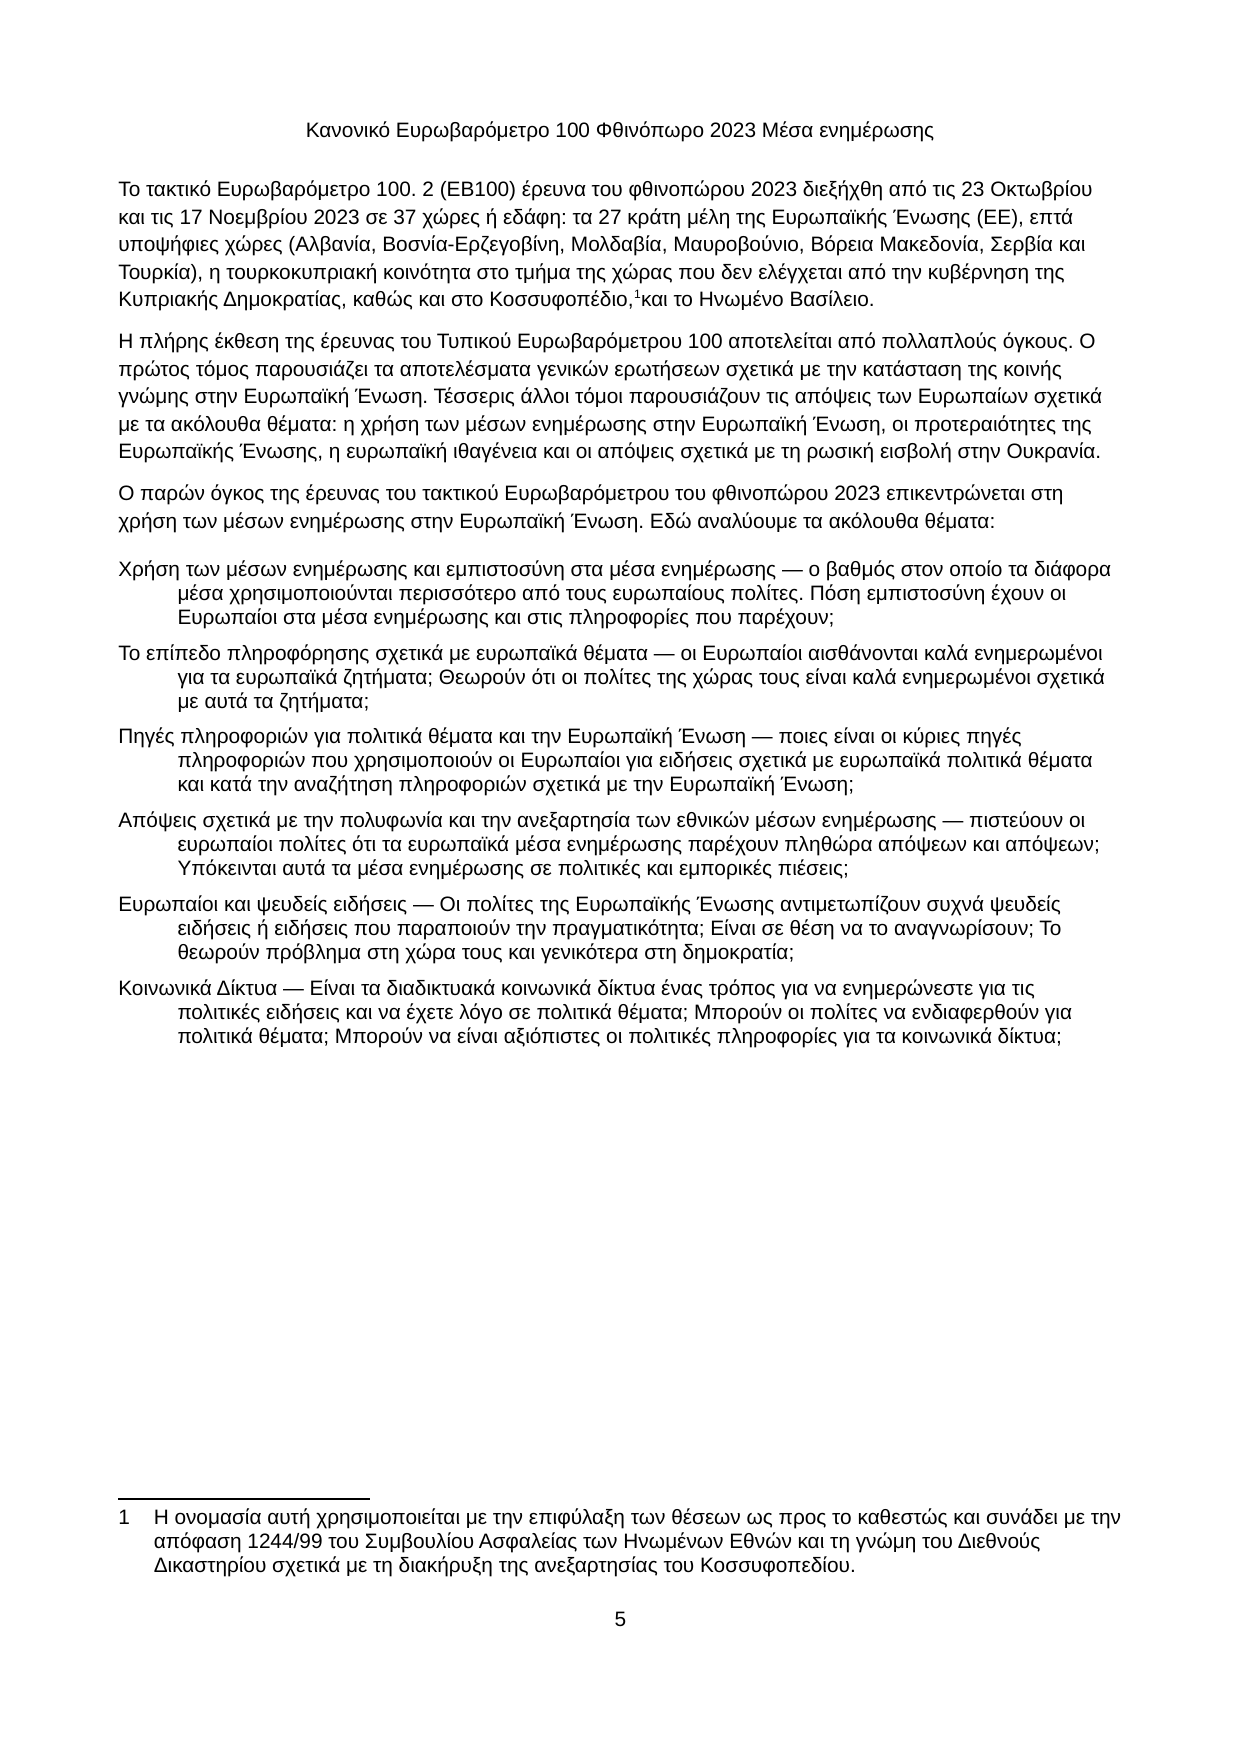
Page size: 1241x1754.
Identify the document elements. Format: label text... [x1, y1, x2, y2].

text Η πλήρης έκθεση της έρευνας του Τυπικού Ευρωβαρόμετρου 100 αποτελείται από πολλαπλούς όγκους. Ο πρώτος τόμος παρουσιάζει τα αποτελέσματα γενικών ερωτήσεων σχετικά με την κατάσταση της κοινής γνώμης στην Ευρωπαϊκή Ένωση. Τέσσερις άλλοι τόμοι παρουσιάζουν τις απόψεις των Ευρωπαίων σχετικά με τα ακόλουθα θέματα: η χρήση των μέσων ενημέρωσης στην Ευρωπαϊκή Ένωση, οι προτεραιότητες της Ευρωπαϊκής Ένωσης, η ευρωπαϊκή ιθαγένεια και οι απόψεις σχετικά με τη ρωσική εισβολή στην Ουκρανία. [118, 329, 1122, 463]
text Κοινωνικά Δίκτυα — Είναι τα διαδικτυακά κοινωνικά δίκτυα ένας τρόπος για να ενημερώνεστε για τις πολιτικές ειδήσεις και να έχετε λόγο σε πολιτικά θέματα; Μπορούν οι πολίτες να ενδιαφερθούν για πολιτικά θέματα; Μπορούν να είναι αξιόπιστες οι πολιτικές πληροφορίες για τα κοινωνικά δίκτυα; [118, 976, 1122, 1047]
text Η ονομασία αυτή χρησιμοποιείται με την επιφύλαξη των θέσεων ως προς το καθεστώς και συνάδει με την απόφαση 1244/99 του Συμβουλίου Ασφαλείας των Ηνωμένων Εθνών και τη γνώμη του Διεθνούς Δικαστηρίου σχετικά με τη διακήρυξη της ανεξαρτησίας του Κοσσυφοπεδίου. [118, 1505, 1122, 1577]
text Απόψεις σχετικά με την πολυφωνία και την ανεξαρτησία των εθνικών μέσων ενημέρωσης — πιστεύουν οι ευρωπαίοι πολίτες ότι τα ευρωπαϊκά μέσα ενημέρωσης παρέχουν πληθώρα απόψεων και απόψεων; Υπόκεινται αυτά τα μέσα ενημέρωσης σε πολιτικές και εμπορικές πιέσεις; [118, 808, 1122, 880]
text Ευρωπαίοι και ψευδείς ειδήσεις — Οι πολίτες της Ευρωπαϊκής Ένωσης αντιμετωπίζουν συχνά ψευδείς ειδήσεις ή ειδήσεις που παραποιούν την πραγματικότητα; Είναι σε θέση να το αναγνωρίσουν; Το θεωρούν πρόβλημα στη χώρα τους και γενικότερα στη δημοκρατία; [118, 892, 1122, 964]
text Ο παρών όγκος της έρευνας του τακτικού Ευρωβαρόμετρου του φθινοπώρου 2023 επικεντρώνεται στη χρήση των μέσων ενημέρωσης στην Ευρωπαϊκή Ένωση. Εδώ αναλύουμε τα ακόλουθα θέματα: [118, 481, 1122, 533]
text Χρήση των μέσων ενημέρωσης και εμπιστοσύνη στα μέσα ενημέρωσης — ο βαθμός στον οποίο τα διάφορα μέσα χρησιμοποιούνται περισσότερο από τους ευρωπαίους πολίτες. Πόση εμπιστοσύνη έχουν οι Ευρωπαίοι στα μέσα ενημέρωσης και στις πληροφορίες που παρέχουν; [118, 557, 1122, 629]
text Το επίπεδο πληροφόρησης σχετικά με ευρωπαϊκά θέματα — οι Ευρωπαίοι αισθάνονται καλά ενημερωμένοι για τα ευρωπαϊκά ζητήματα; Θεωρούν ότι οι πολίτες της χώρας τους είναι καλά ενημερωμένοι σχετικά με αυτά τα ζητήματα; [118, 641, 1122, 712]
text Πηγές πληροφοριών για πολιτικά θέματα και την Ευρωπαϊκή Ένωση — ποιες είναι οι κύριες πηγές πληροφοριών που χρησιμοποιούν οι Ευρωπαίοι για ειδήσεις σχετικά με ευρωπαϊκά πολιτικά θέματα και κατά την αναζήτηση πληροφοριών σχετικά με την Ευρωπαϊκή Ένωση; [118, 724, 1122, 796]
text Το τακτικό Ευρωβαρόμετρο 100. 2 (EB100) έρευνα του φθινοπώρου 2023 διεξήχθη από τις 23 Οκτωβρίου και τις 17 Νοεμβρίου 2023 σε 37 χώρες ή εδάφη: τα 27 κράτη μέλη της Ευρωπαϊκής Ένωσης (ΕΕ), επτά υποψήφιες χώρες (Αλβανία, Βοσνία-Ερζεγοβίνη, Μολδαβία, Μαυροβούνιο, Βόρεια Μακεδονία, Σερβία και Τουρκία), η τουρκοκυπριακή κοινότητα στο τμήμα της χώρας που δεν ελέγχεται από την κυβέρνηση της Κυπριακής Δημοκρατίας, καθώς και στο Κοσσυφοπέδιο,και το Ηνωμένο Βασίλειο. [118, 177, 1122, 311]
